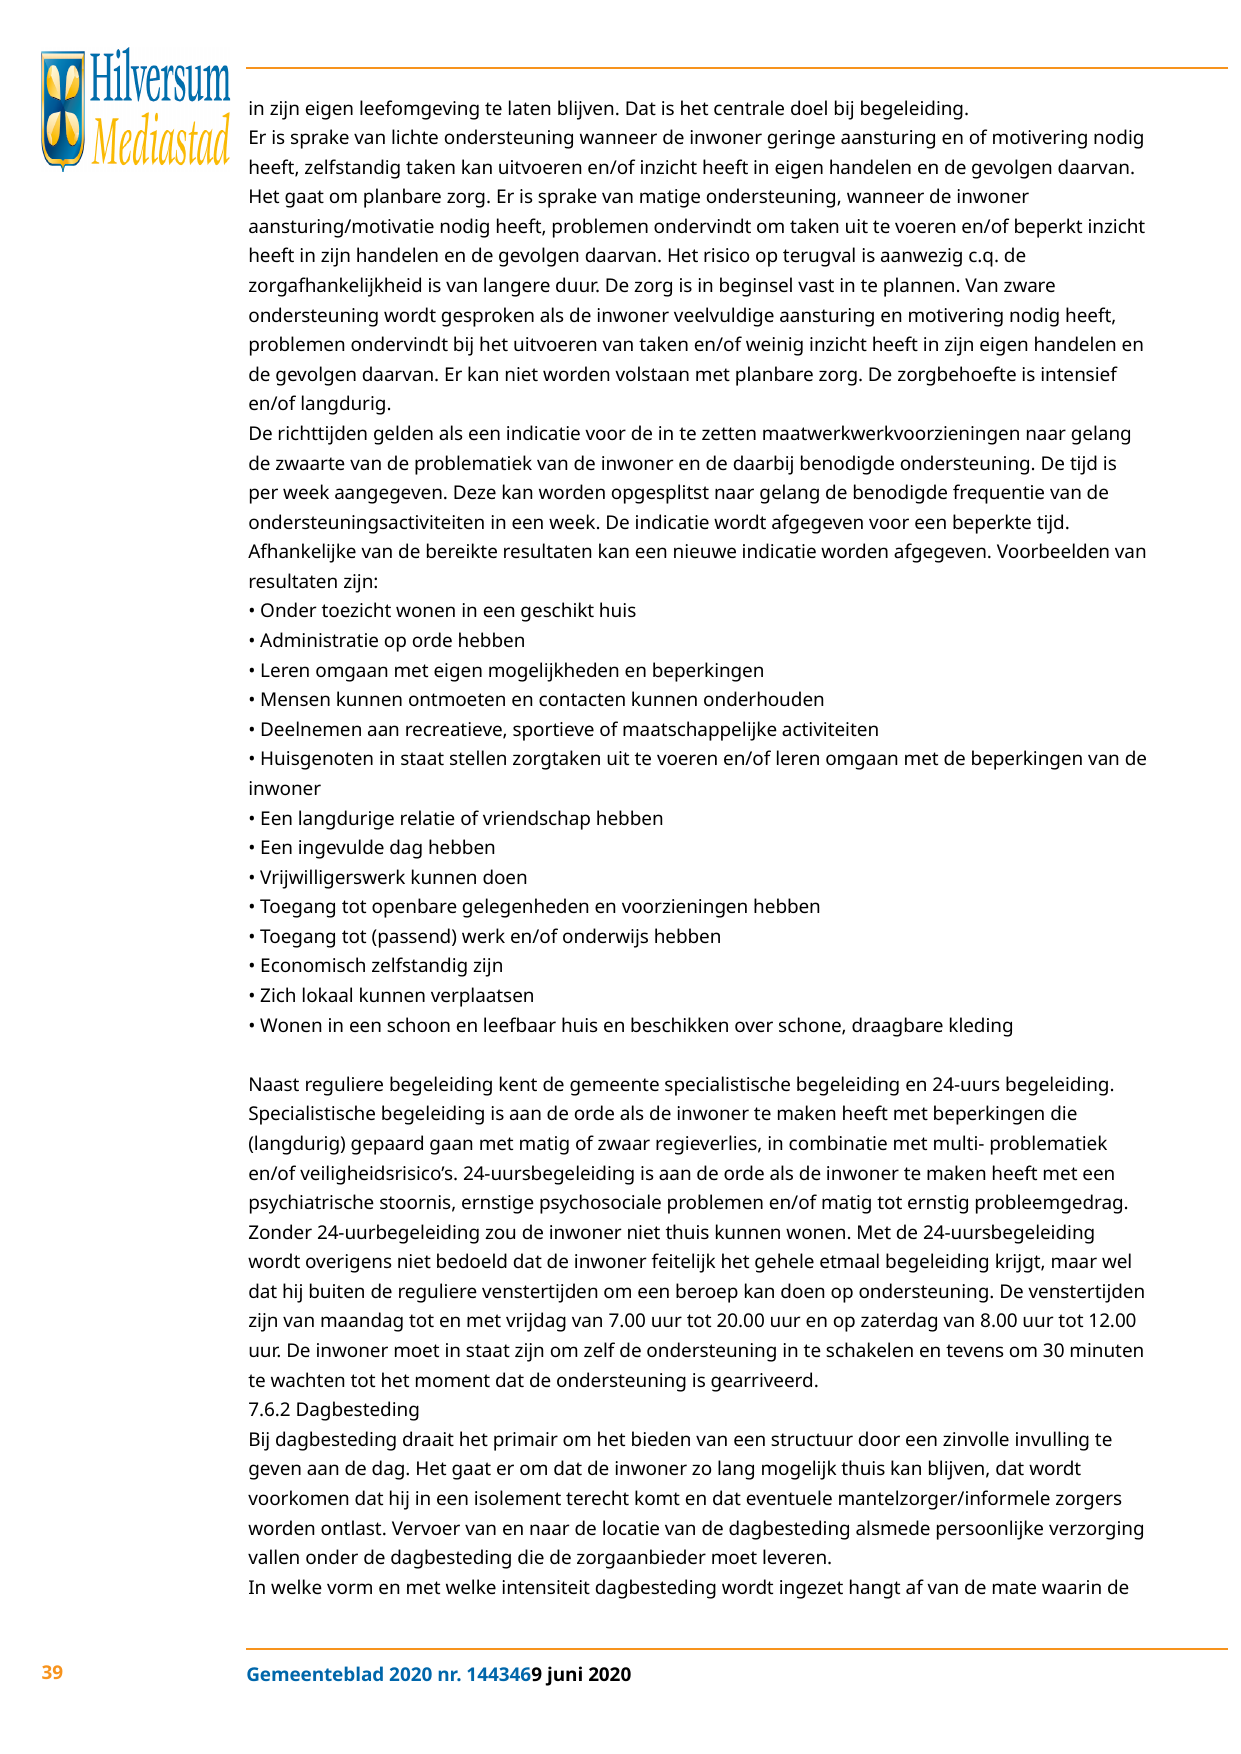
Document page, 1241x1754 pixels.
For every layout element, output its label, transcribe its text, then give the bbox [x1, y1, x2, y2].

text 7.6.2 Dagbesteding [248, 1396, 1152, 1422]
text • Administratie op orde hebben [248, 627, 1152, 653]
text • Toegang tot (passend) werk en/of onderwijs hebben [248, 923, 1152, 949]
text Naast reguliere begeleiding kent de gemeente specialistische begeleiding en 24-uurs begeleiding. Specialistische begeleiding is aan de orde als de inwoner te maken heeft met beperkingen die (langdurig) gepaard gaan met matig of zwaar regieverlies, in combinatie met multi- problematiek en/of veiligheidsrisico’s. 24-uursbegeleiding is aan de orde als de inwoner te maken heeft met een psychiatrische stoornis, ernstige psychosociale problemen en/of matig tot ernstig probleemgedrag. Zonder 24-uurbegeleiding zou de inwoner niet thuis kunnen wonen. Met de 24-uursbegeleiding wordt overigens niet bedoeld dat de inwoner feitelijk het gehele etmaal begeleiding krijgt, maar wel dat hij buiten de reguliere venstertijden om een beroep kan doen op ondersteuning. De venstertijden zijn van maandag tot en met vrijdag van 7.00 uur tot 20.00 uur en op zaterdag van 8.00 uur tot 12.00 uur. De inwoner moet in staat zijn om zelf de ondersteuning in te schakelen en tevens om 30 minuten te wachten tot het moment dat de ondersteuning is gearriveerd. [248, 1071, 1152, 1393]
picture [41, 47, 231, 172]
text • Een ingevulde dag hebben [248, 834, 1152, 860]
text In welke vorm en met welke intensiteit dagbesteding wordt ingezet hangt af van de mate waarin de [248, 1574, 1152, 1600]
text • Zich lokaal kunnen verplaatsen [248, 982, 1152, 1008]
text • Wonen in een schoon en leefbaar huis en beschikken over schone, draagbare kleding [248, 1012, 1152, 1038]
text • Toegang tot openbare gelegenheden en voorzieningen hebben [248, 893, 1152, 919]
text • Een langdurige relatie of vriendschap hebben [248, 805, 1152, 831]
text • Deelnemen aan recreatieve, sportieve of maatschappelijke activiteiten [248, 716, 1152, 742]
text • Leren omgaan met eigen mogelijkheden en beperkingen [248, 657, 1152, 683]
text Bij dagbesteding draait het primair om het bieden van een structuur door een zinvolle invulling te geven aan de dag. Het gaat er om dat de inwoner zo lang mogelijk thuis kan blijven, dat wordt voorkomen dat hij in een isolement terecht komt en dat eventuele mantelzorger/informele zorgers worden ontlast. Vervoer van en naar de locatie van de dagbesteding alsmede persoonlijke verzorging vallen onder de dagbesteding die de zorgaanbieder moet leveren. [248, 1426, 1152, 1570]
text De richttijden gelden als een indicatie voor de in te zetten maatwerkwerkvoorzieningen naar gelang de zwaarte van de problematiek van de inwoner en de daarbij benodigde ondersteuning. De tijd is per week aangegeven. Deze kan worden opgesplitst naar gelang de benodigde frequentie van de ondersteuningsactiviteiten in een week. De indicatie wordt afgegeven voor een beperkte tijd. Afhankelijke van de bereikte resultaten kan een nieuwe indicatie worden afgegeven. Voorbeelden van resultaten zijn: [248, 420, 1152, 594]
text Er is sprake van lichte ondersteuning wanneer de inwoner geringe aansturing en of motivering nodig heeft, zelfstandig taken kan uitvoeren en/of inzicht heeft in eigen handelen en de gevolgen daarvan. Het gaat om planbare zorg. Er is sprake van matige ondersteuning, wanneer de inwoner aansturing/motivatie nodig heeft, problemen ondervindt om taken uit te voeren en/of beperkt inzicht heeft in zijn handelen en de gevolgen daarvan. Het risico op terugval is aanwezig c.q. de zorgafhankelijkheid is van langere duur. De zorg is in beginsel vast in te plannen. Van zware ondersteuning wordt gesproken als de inwoner veelvuldige aansturing en motivering nodig heeft, problemen ondervindt bij het uitvoeren van taken en/of weinig inzicht heeft in zijn eigen handelen en de gevolgen daarvan. Er kan niet worden volstaan met planbare zorg. De zorgbehoefte is intensief en/of langdurig. [248, 124, 1152, 416]
text • Mensen kunnen ontmoeten en contacten kunnen onderhouden [248, 686, 1152, 712]
text • Huisgenoten in staat stellen zorgtaken uit te voeren en/of leren omgaan met de beperkingen van de inwoner [248, 746, 1152, 801]
text • Economisch zelfstandig zijn [248, 953, 1152, 978]
text • Onder toezicht wonen in een geschikt huis [248, 598, 1152, 623]
text in zijn eigen leefomgeving te laten blijven. Dat is het centrale doel bij begeleiding. [248, 95, 1152, 121]
text • Vrijwilligerswerk kunnen doen [248, 864, 1152, 890]
